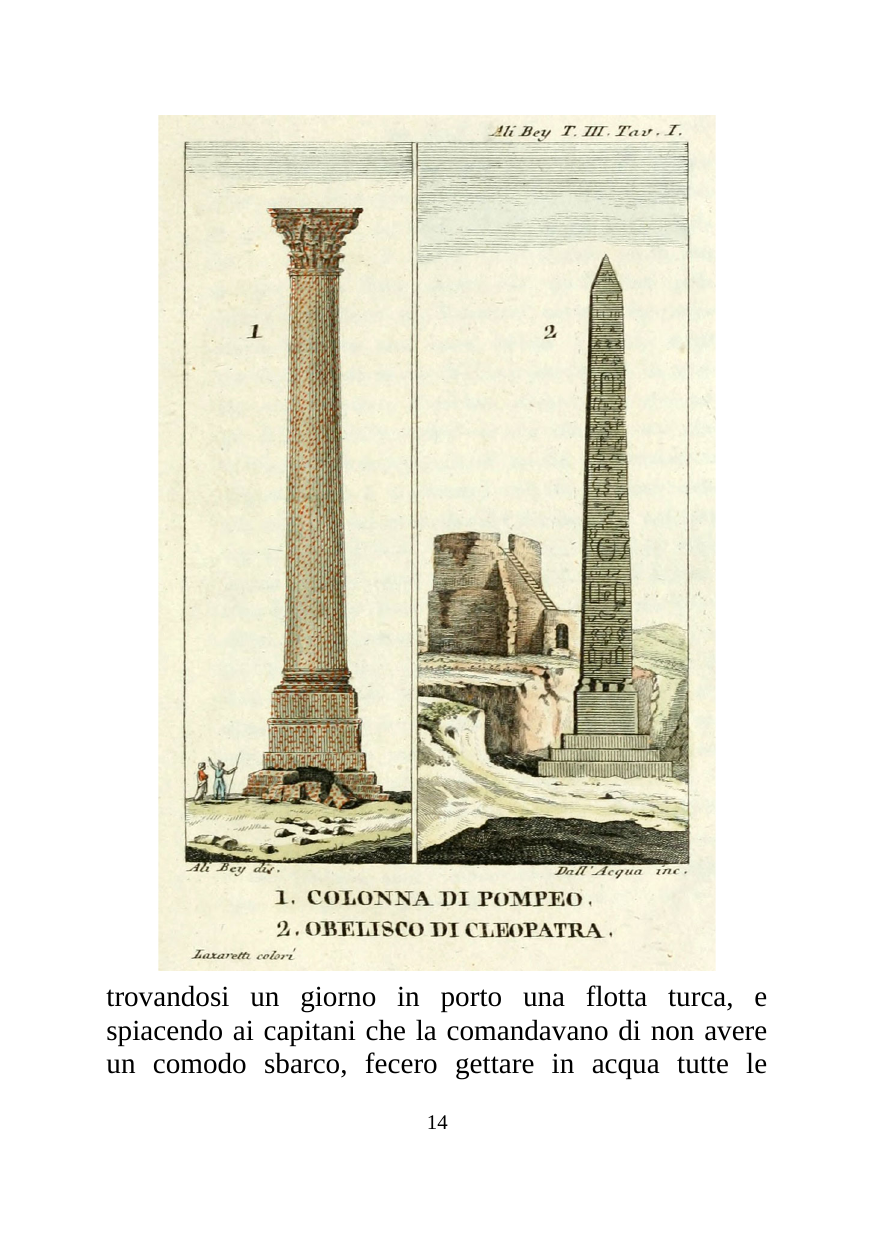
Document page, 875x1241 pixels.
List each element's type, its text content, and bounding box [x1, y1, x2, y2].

picture [158, 115, 716, 971]
text trovandosi un giorno in porto una flotta turca, e spiacendo ai capitani che la comandavano di non avere un comodo sbarco, fecero gettare in acqua tutte le [106, 106, 768, 1080]
